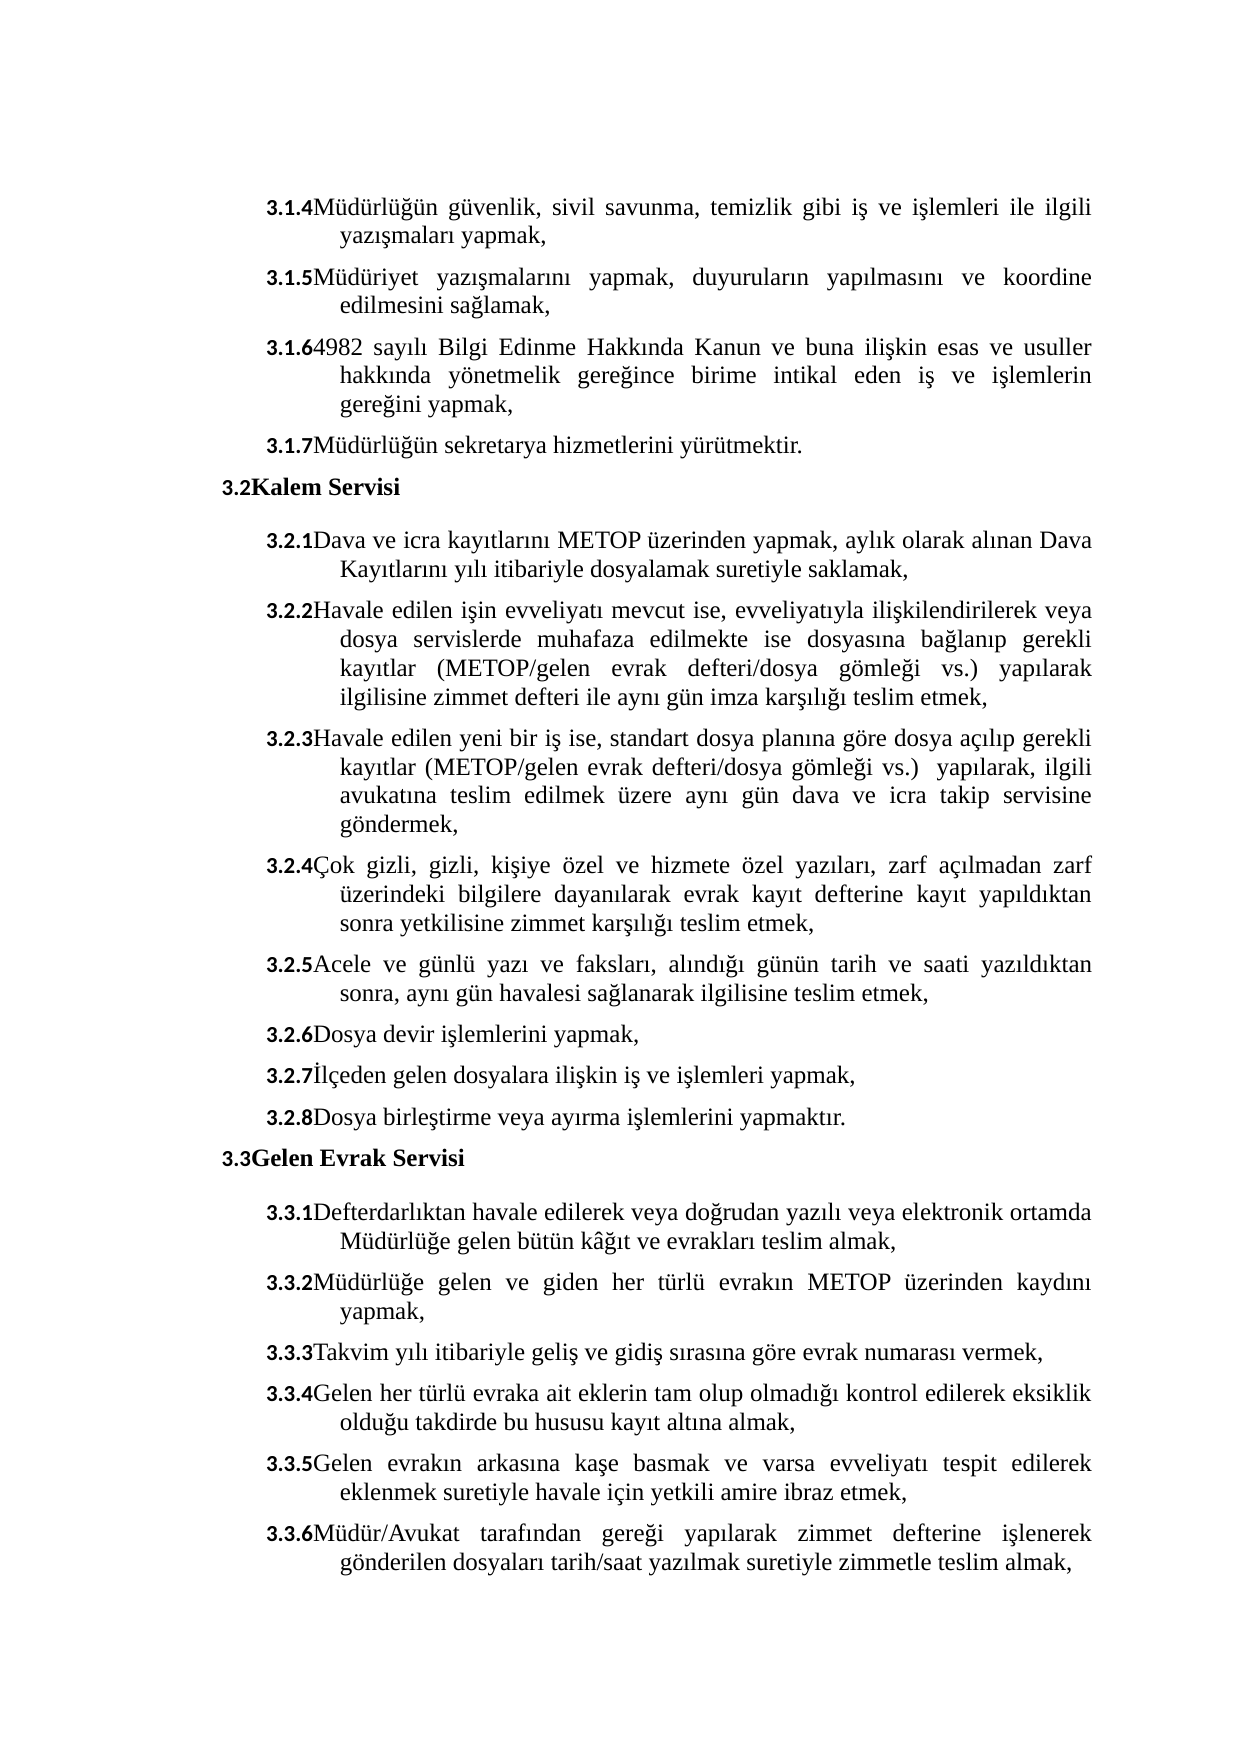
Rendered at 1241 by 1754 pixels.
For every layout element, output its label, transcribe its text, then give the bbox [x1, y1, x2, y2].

list Havale edilen yeni bir iş ise, standart dosya planına göre dosya açılıp gerekli kayıtlar (METOP/gelen evrak defteri/dosya gömleği vs.) yapılarak, ilgili avukatına teslim edilmek üzere aynı gün dava ve icra takip servisine göndermek, [266, 723, 1093, 838]
list Havale edilen işin evveliyatı mevcut ise, evveliyatıyla ilişkilendirilerek veya dosya servislerde muhafaza edilmekte ise dosyasına bağlanıp gerekli kayıtlar (METOP/gelen evrak defteri/dosya gömleği vs.) yapılarak ilgilisine zimmet defteri ile aynı gün imza karşılığı teslim etmek, [266, 596, 1093, 711]
list Acele ve günlü yazı ve faksları, alındığı günün tarih ve saati yazıldıktan sonra, aynı gün havalesi sağlanarak ilgilisine teslim etmek, [266, 950, 1093, 1007]
list Dosya birleştirme veya ayırma işlemlerini yapmaktır. [266, 1102, 1093, 1131]
list Müdüriyet yazışmalarını yapmak, duyuruların yapılmasını ve koordine edilmesini sağlamak, [266, 262, 1093, 319]
list Dava ve icra kayıtlarını METOP üzerinden yapmak, aylık olarak alınan Dava Kayıtlarını yılı itibariyle dosyalamak suretiyle saklamak, [266, 526, 1093, 583]
list İlçeden gelen dosyalara ilişkin iş ve işlemleri yapmak, [266, 1061, 1093, 1090]
list Müdür/Avukat tarafından gereği yapılarak zimmet defterine işlenerek gönderilen dosyaları tarih/saat yazılmak suretiyle zimmetle teslim almak, [266, 1519, 1093, 1576]
list Gelen evrakın arkasına kaşe basmak ve varsa evveliyatı tespit edilerek eklenmek suretiyle havale için yetkili amire ibraz etmek, [266, 1449, 1093, 1506]
list 4982 sayılı Bilgi Edinme Hakkında Kanun ve buna ilişkin esas ve usuller hakkında yönetmelik gereğince birime intikal eden iş ve işlemlerin gereğini yapmak, [266, 332, 1093, 418]
list Çok gizli, gizli, kişiye özel ve hizmete özel yazıları, zarf açılmadan zarf üzerindeki bilgilere dayanılarak evrak kayıt defterine kayıt yapıldıktan sonra yetkilisine zimmet karşılığı teslim etmek, [266, 851, 1093, 937]
list Takvim yılı itibariyle geliş ve gidiş sırasına göre evrak numarası vermek, [266, 1338, 1093, 1366]
list Müdürlüğün sekretarya hizmetlerini yürütmektir. [266, 431, 1093, 459]
list Müdürlüğün güvenlik, sivil savunma, temizlik gibi iş ve işlemleri ile ilgili yazışmaları yapmak, [266, 192, 1093, 249]
list Defterdarlıktan havale edilerek veya doğrudan yazılı veya elektronik ortamda Müdürlüğe gelen bütün kâğıt ve evrakları teslim almak, [266, 1198, 1093, 1255]
list Kalem Servisi [221, 472, 1093, 501]
list Gelen her türlü evraka ait eklerin tam olup olmadığı kontrol edilerek eksiklik olduğu takdirde bu hususu kayıt altına almak, [266, 1379, 1093, 1436]
list Dosya devir işlemlerini yapmak, [266, 1020, 1093, 1048]
list Müdürlüğe gelen ve giden her türlü evrakın METOP üzerinden kaydını yapmak, [266, 1268, 1093, 1325]
list Gelen Evrak Servisi [221, 1143, 1093, 1173]
